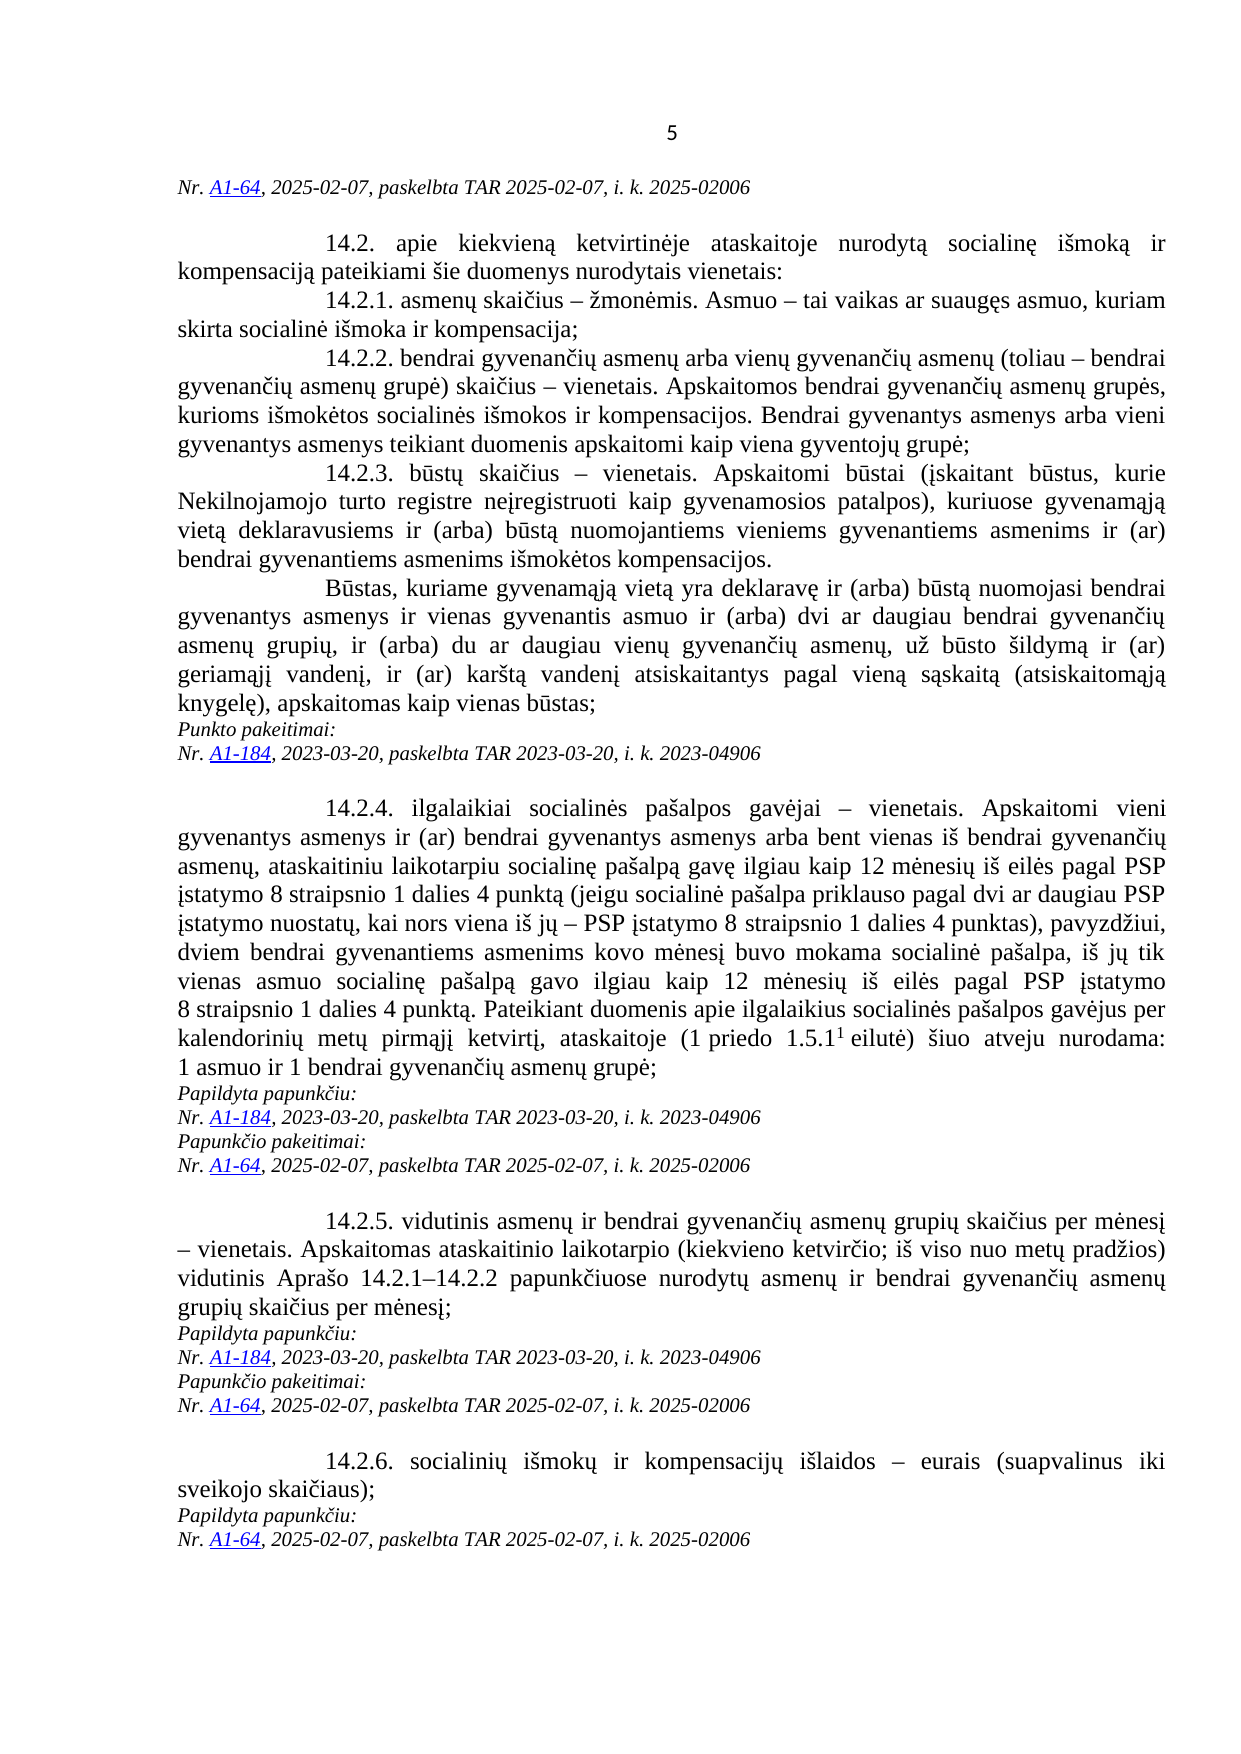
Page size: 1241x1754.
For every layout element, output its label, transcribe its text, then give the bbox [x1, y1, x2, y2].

text Nr. A1-64, 2025-02-07, paskelbta TAR 2025-02-07, i. k. 2025-02006 [177, 175, 1166, 199]
text 14.2. apie kiekvieną ketvirtinėje ataskaitoje nurodytą socialinę išmoką ir kompensaciją pateikiami šie duomenys nurodytais vienetais: [177, 228, 1166, 285]
text 14.2.5. vidutinis asmenų ir bendrai gyvenančių asmenų grupių skaičius per mėnesį – vienetais. Apskaitomas ataskaitinio laikotarpio (kiekvieno ketvirčio; iš viso nuo metų pradžios) vidutinis Aprašo 14.2.1–14.2.2 papunkčiuose nurodytų asmenų ir bendrai gyvenančių asmenų grupių skaičius per mėnesį; [177, 1206, 1166, 1321]
text Papunkčio pakeitimai: [177, 1129, 1166, 1153]
text 14.2.1. asmenų skaičius – žmonėmis. Asmuo – tai vaikas ar suaugęs asmuo, kuriam skirta socialinė išmoka ir kompensacija; [177, 285, 1166, 343]
text 14.2.2. bendrai gyvenančių asmenų arba vienų gyvenančių asmenų (toliau – bendrai gyvenančių asmenų grupė) skaičius – vienetais. Apskaitomos bendrai gyvenančių asmenų grupės, kurioms išmokėtos socialinės išmokos ir kompensacijos. Bendrai gyvenantys asmenys arba vieni gyvenantys asmenys teikiant duomenis apskaitomi kaip viena gyventojų grupė; [177, 343, 1166, 458]
text 14.2.6. socialinių išmokų ir kompensacijų išlaidos – eurais (suapvalinus iki sveikojo skaičiaus); [177, 1446, 1166, 1503]
text 14.2.4. ilgalaikiai socialinės pašalpos gavėjai – vienetais. Apskaitomi vieni gyvenantys asmenys ir (ar) bendrai gyvenantys asmenys arba bent vienas iš bendrai gyvenančių asmenų, ataskaitiniu laikotarpiu socialinę pašalpą gavę ilgiau kaip 12 mėnesių iš eilės pagal PSP įstatymo 8 straipsnio 1 dalies 4 punktą (jeigu socialinė pašalpa priklauso pagal dvi ar daugiau PSP įstatymo nuostatų, kai nors viena iš jų – PSP įstatymo 8 straipsnio 1 dalies 4 punktas), pavyzdžiui, dviem bendrai gyvenantiems asmenims kovo mėnesį buvo mokama socialinė pašalpa, iš jų tik vienas asmuo socialinę pašalpą gavo ilgiau kaip 12 mėnesių iš eilės pagal PSP įstatymo 8 straipsnio 1 dalies 4 punktą. Pateikiant duomenis apie ilgalaikius socialinės pašalpos gavėjus per kalendorinių metų pirmąjį ketvirtį, ataskaitoje (1 priedo 1.5.11 eilutė) šiuo atveju nurodama: 1 asmuo ir 1 bendrai gyvenančių asmenų grupė; [177, 793, 1166, 1081]
text Punkto pakeitimai: [177, 716, 1166, 741]
text Papildyta papunkčiu: [177, 1081, 1166, 1105]
text Nr. A1-64, 2025-02-07, paskelbta TAR 2025-02-07, i. k. 2025-02006 [177, 1393, 1166, 1417]
text Nr. A1-184, 2023-03-20, paskelbta TAR 2023-03-20, i. k. 2023-04906 [177, 1105, 1166, 1129]
text Nr. A1-64, 2025-02-07, paskelbta TAR 2025-02-07, i. k. 2025-02006 [177, 1527, 1166, 1551]
text Papildyta papunkčiu: [177, 1321, 1166, 1345]
text Nr. A1-184, 2023-03-20, paskelbta TAR 2023-03-20, i. k. 2023-04906 [177, 741, 1166, 764]
text 14.2.3. būstų skaičius – vienetais. Apskaitomi būstai (įskaitant būstus, kurie Nekilnojamojo turto registre neįregistruoti kaip gyvenamosios patalpos), kuriuose gyvenamąją vietą deklaravusiems ir (arba) būstą nuomojantiems vieniems gyvenantiems asmenims ir (ar) bendrai gyvenantiems asmenims išmokėtos kompensacijos. [177, 458, 1166, 573]
text Nr. A1-184, 2023-03-20, paskelbta TAR 2023-03-20, i. k. 2023-04906 [177, 1345, 1166, 1369]
text Nr. A1-64, 2025-02-07, paskelbta TAR 2025-02-07, i. k. 2025-02006 [177, 1153, 1166, 1177]
text Papunkčio pakeitimai: [177, 1369, 1166, 1393]
text Būstas, kuriame gyvenamąją vietą yra deklaravę ir (arba) būstą nuomojasi bendrai gyvenantys asmenys ir vienas gyvenantis asmuo ir (arba) dvi ar daugiau bendrai gyvenančių asmenų grupių, ir (arba) du ar daugiau vienų gyvenančių asmenų, už būsto šildymą ir (ar) geriamąjį vandenį, ir (ar) karštą vandenį atsiskaitantys pagal vieną sąskaitą (atsiskaitomąją knygelę), apskaitomas kaip vienas būstas; [177, 573, 1166, 716]
text Papildyta papunkčiu: [177, 1503, 1166, 1527]
